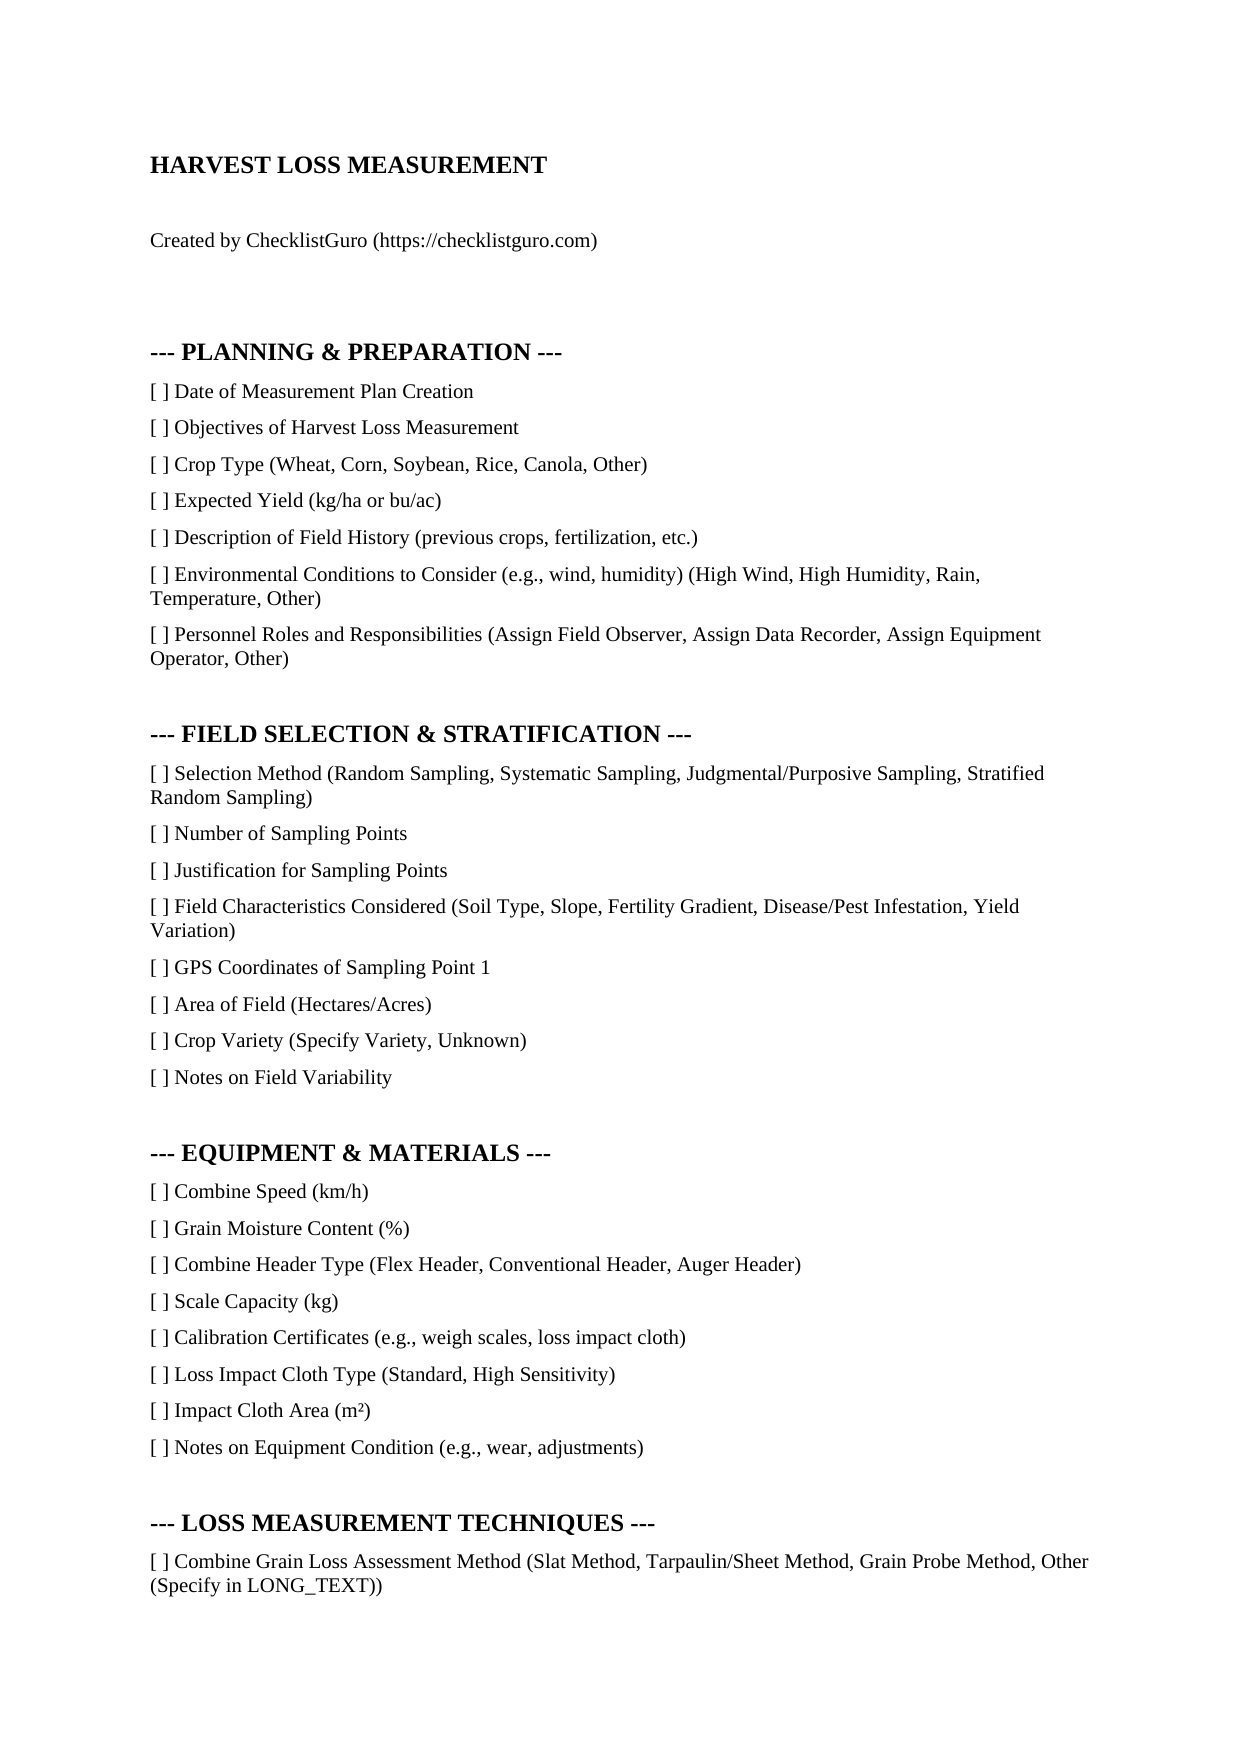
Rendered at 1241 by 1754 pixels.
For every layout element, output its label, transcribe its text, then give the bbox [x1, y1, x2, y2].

text [ ] Grain Moisture Content (%) [150, 1216, 1090, 1240]
text [ ] Number of Sampling Points [150, 821, 1090, 845]
text [ ] Field Characteristics Considered (Soil Type, Slope, Fertility Gradient, Disease/Pest Infestation, Yield Variation) [150, 894, 1090, 942]
text HARVEST LOSS MEASUREMENT [150, 150, 1090, 179]
text [ ] Loss Impact Cloth Type (Standard, High Sensitivity) [150, 1362, 1090, 1386]
text [ ] Notes on Equipment Condition (e.g., wear, adjustments) [150, 1435, 1090, 1459]
text [ ] Justification for Sampling Points [150, 858, 1090, 882]
text [ ] Crop Variety (Specify Variety, Unknown) [150, 1028, 1090, 1052]
text [ ] Scale Capacity (kg) [150, 1289, 1090, 1313]
text [ ] Calibration Certificates (e.g., weigh scales, loss impact cloth) [150, 1325, 1090, 1349]
text [ ] Date of Measurement Plan Creation [150, 379, 1090, 403]
text [ ] GPS Coordinates of Sampling Point 1 [150, 955, 1090, 979]
text [ ] Objectives of Harvest Loss Measurement [150, 415, 1090, 439]
text --- PLANNING & PREPARATION --- [150, 337, 1090, 366]
text [ ] Impact Cloth Area (m²) [150, 1398, 1090, 1422]
text [ ] Combine Speed (km/h) [150, 1179, 1090, 1203]
text [ ] Environmental Conditions to Consider (e.g., wind, humidity) (High Wind, High Humidity, Rain, Temperature, Other) [150, 562, 1090, 610]
text [ ] Description of Field History (previous crops, fertilization, etc.) [150, 525, 1090, 549]
text [ ] Selection Method (Random Sampling, Systematic Sampling, Judgmental/Purposive Sampling, Stratified Random Sampling) [150, 761, 1090, 809]
text [ ] Expected Yield (kg/ha or bu/ac) [150, 488, 1090, 512]
text [ ] Combine Header Type (Flex Header, Conventional Header, Auger Header) [150, 1252, 1090, 1276]
text [ ] Personnel Roles and Responsibilities (Assign Field Observer, Assign Data Recorder, Assign Equipment Operator, Other) [150, 622, 1090, 670]
text Created by ChecklistGuro (https://checklistguro.com) [150, 228, 1090, 252]
text [ ] Area of Field (Hectares/Acres) [150, 992, 1090, 1016]
text [ ] Combine Grain Loss Assessment Method (Slat Method, Tarpaulin/Sheet Method, Grain Probe Method, Other (Specify in LONG_TEXT)) [150, 1549, 1090, 1597]
text [ ] Crop Type (Wheat, Corn, Soybean, Rice, Canola, Other) [150, 452, 1090, 476]
text --- FIELD SELECTION & STRATIFICATION --- [150, 719, 1090, 748]
text --- LOSS MEASUREMENT TECHNIQUES --- [150, 1508, 1090, 1537]
text [ ] Notes on Field Variability [150, 1065, 1090, 1089]
text --- EQUIPMENT & MATERIALS --- [150, 1138, 1090, 1167]
